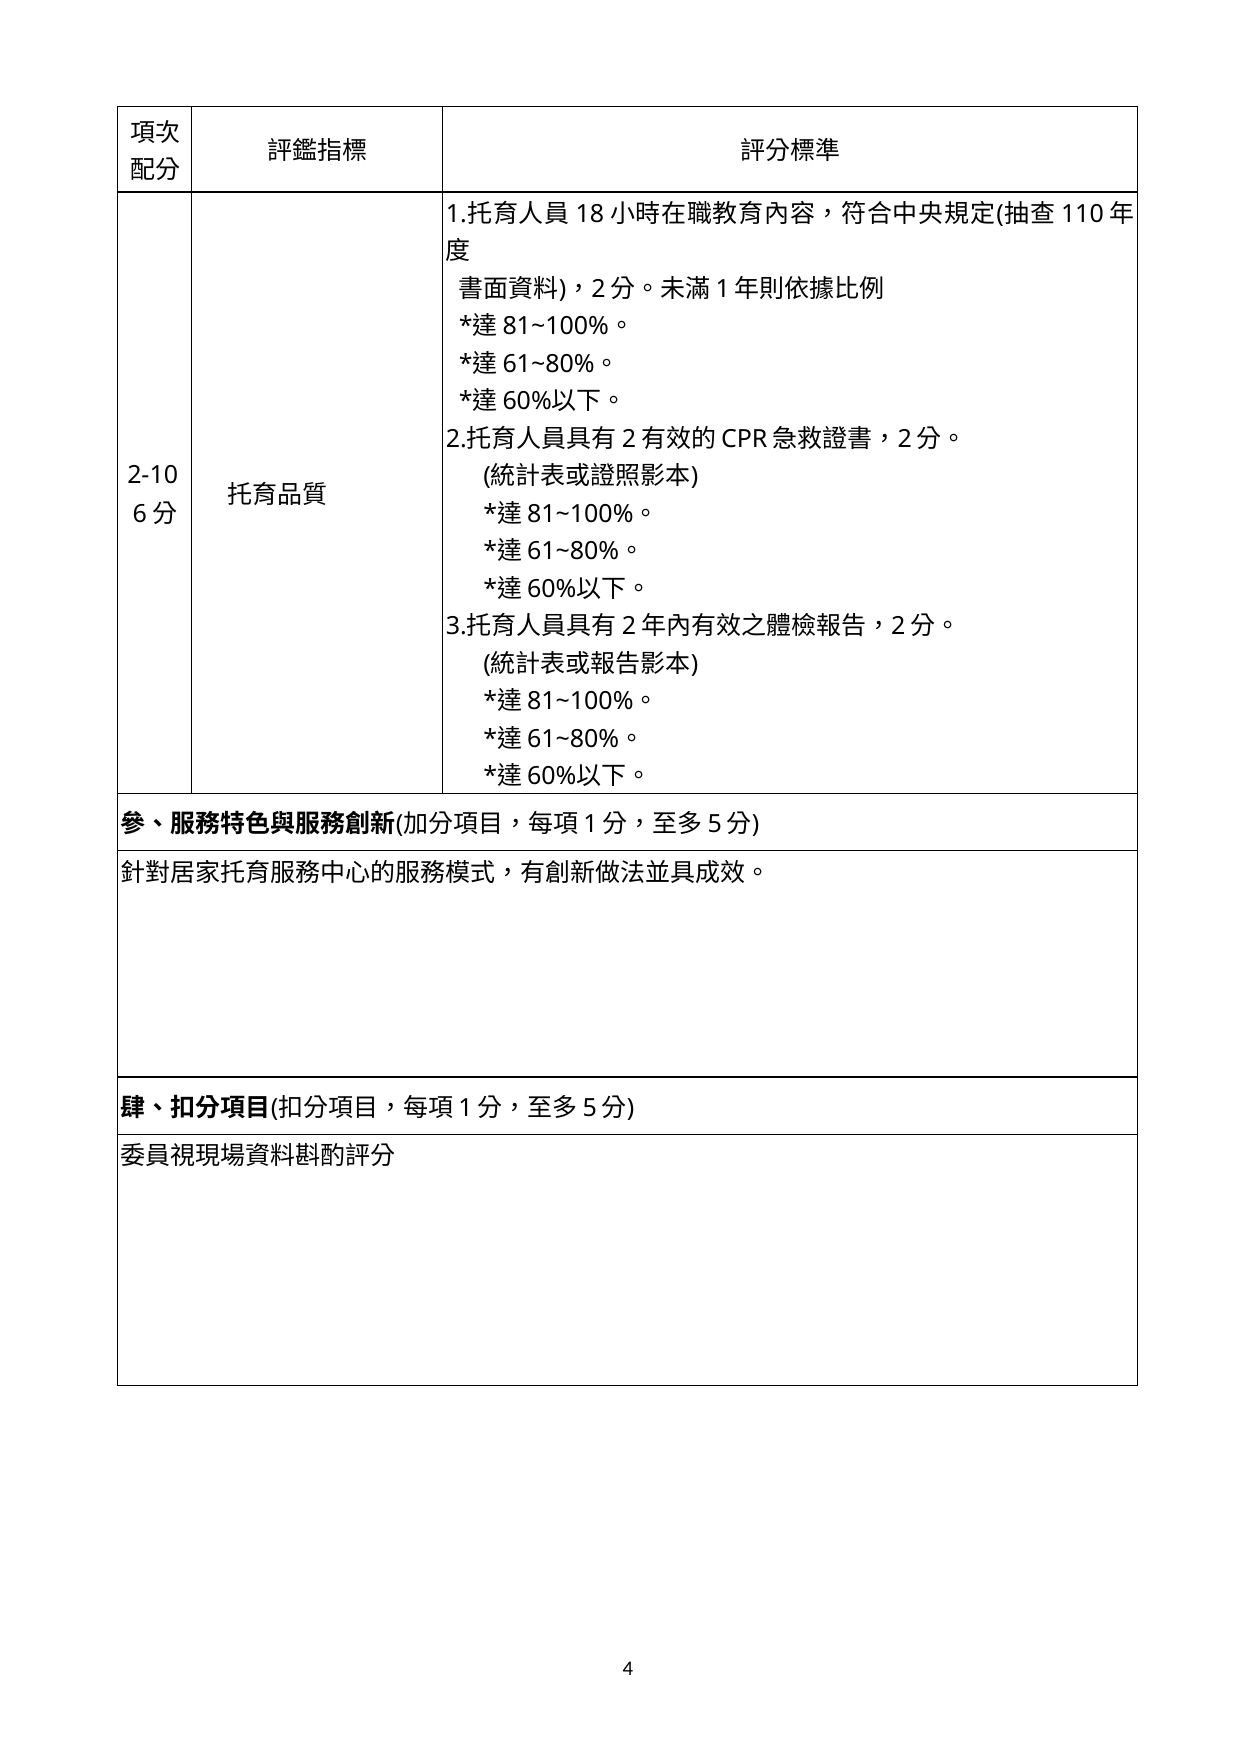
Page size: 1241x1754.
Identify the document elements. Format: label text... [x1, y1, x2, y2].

table_cell 2-10 6分 [118, 193, 191, 792]
table_cell 針對居家托育服務中心的服務模式，有創新做法並具成效。 [118, 851, 1137, 1076]
table_cell 1.托育人員18小時在職教育內容，符合中央規定(抽查110年度 書面資料)，2分。未滿1年則依據比例 *達81~100%。 *達61~80%。 *達60%以下。 2.托育人員具有2有效的CPR急救證書，2分。 (統計表或證照影本) *達81~100%。 *達61~80%。 *達60%以下。 3.托育人員具有2年內有效之體檢報告，2分。 (統計表或報告影本) *達81~100%。 *達61~80%。 *達60%以下。 [443, 193, 1137, 792]
table_cell 肆、扣分項目(扣分項目，每項1分，至多5分) [118, 1078, 1137, 1134]
table_header 項次 配分 [118, 107, 191, 191]
table_cell 托育品質 [192, 193, 442, 792]
table_header 評分標準 [443, 107, 1137, 191]
table_cell 參、服務特色與服務創新(加分項目，每項1分，至多5分) [118, 794, 1137, 850]
table_cell 委員視現場資料斟酌評分 [118, 1135, 1137, 1385]
table_header 評鑑指標 [192, 107, 442, 191]
